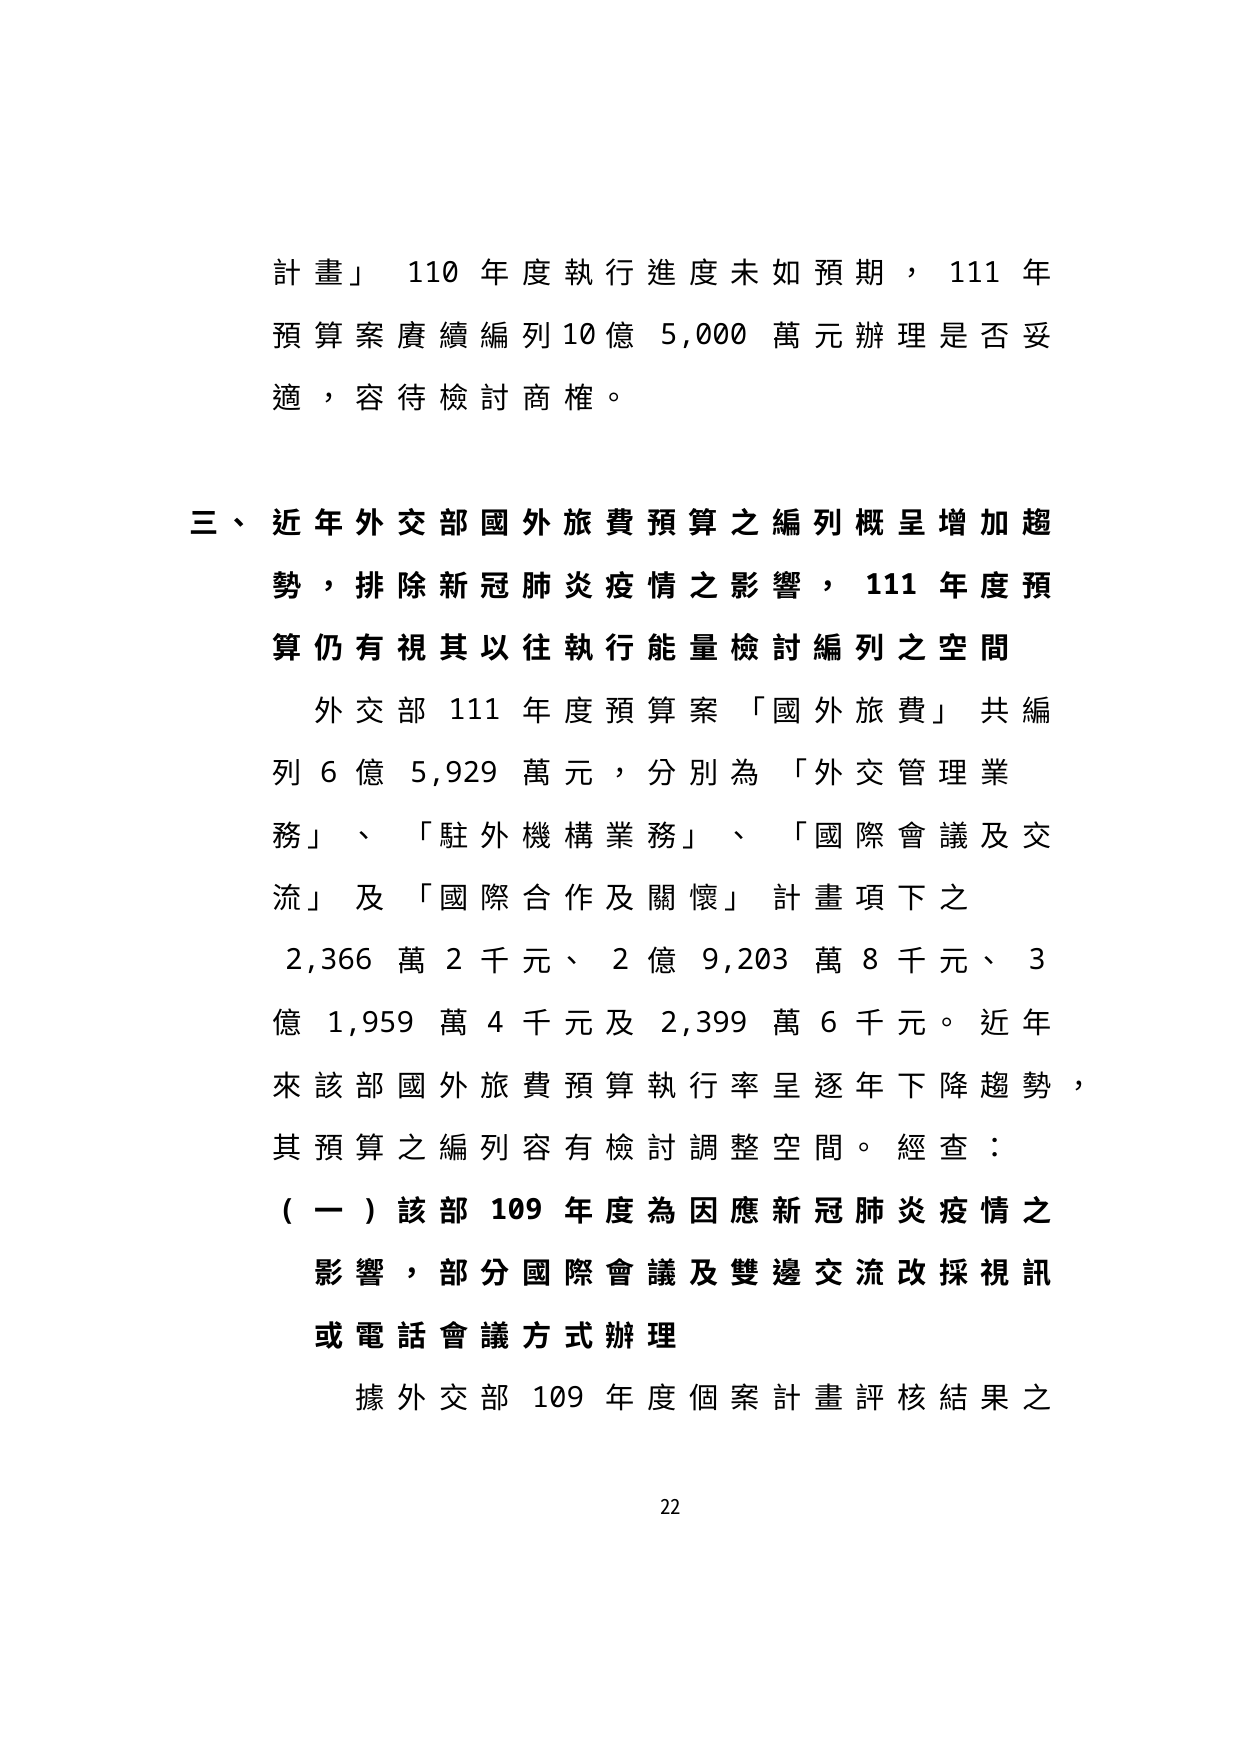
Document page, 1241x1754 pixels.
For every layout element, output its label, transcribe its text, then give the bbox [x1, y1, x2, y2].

text 三、近年外交部國外旅費預算之編列概呈增加趨勢，排除新冠肺炎疫情之影響，111年度預算仍有視其以往執行能量檢討編列之空間 [183, 479, 1058, 667]
text 據外交部109年度個案計畫評核結果之通案審查意見，該部109年度各項列管計畫內有關出訪、邀訪及其他國際交流工作之辦理進度多數未達預期目標，致各項計畫整體執行結果有落後情形，主要係因該部業務屬性以國際交流活動及國際合作計畫為主，109年度受新冠肺炎疫情影響，各國除加強邊境管制及限制社會活動外，部分國際會議及雙邊交流亦改採視訊或電話會議方式辦理，爰該部國際交流預算多未及使用，致相關計畫預算支用比率偏低。 [271, 1354, 1058, 1417]
text (一)該部109年度為因應新冠肺炎疫情之影響，部分國際會議及雙邊交流改採視訊或電話會議方式辦理 [242, 1167, 1058, 1354]
text 外交部111年度預算案「國外旅費」共編列6億5,929萬元，分別為「外交管理業務」、「駐外機構業務」、「國際會議及交流」及「國際合作及關懷」計畫項下之2,366萬2千元、2億9,203萬8千元、3億1,959萬4千元及2,399萬6千元。近年來該部國外旅費預算執行率呈逐年下降趨勢，其預算之編列容有檢討調整空間。經查： [242, 667, 1058, 1167]
text 計畫」110年度執行進度未如預期，111年預算案賡續編列10億5,000萬元辦理是否妥適，容待檢討商榷。 [242, 229, 1058, 417]
